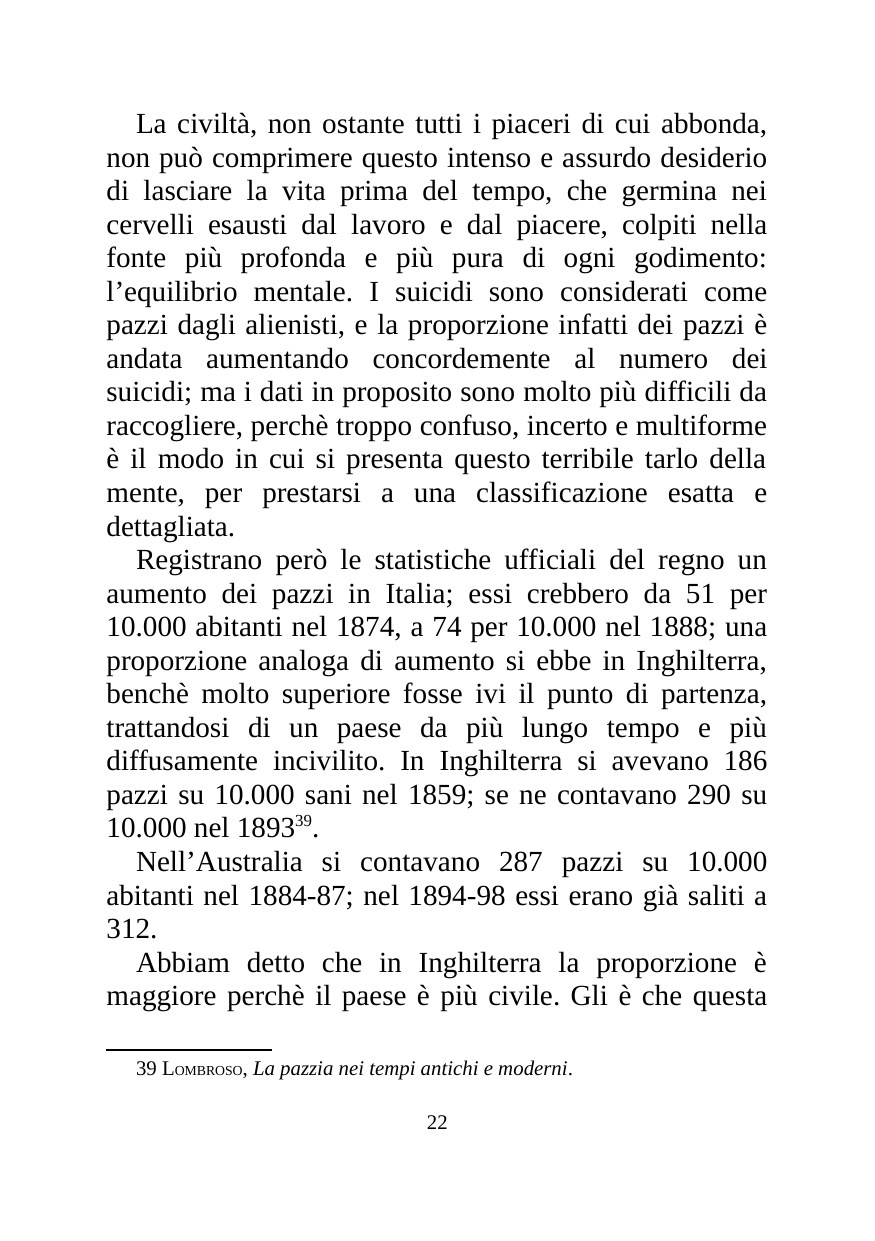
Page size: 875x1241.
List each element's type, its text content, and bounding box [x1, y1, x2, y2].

text Nell’Australia si contavano 287 pazzi su 10.000 abitanti nel 1884-87; nel 1894-98 essi erano già saliti a 312. [106, 844, 768, 945]
text La civiltà, non ostante tutti i piaceri di cui abbonda, non può comprimere questo intenso e assurdo desiderio di lasciare la vita prima del tempo, che germina nei cervelli esausti dal lavoro e dal piacere, colpiti nella fonte più profonda e più pura di ogni godimento: l’equilibrio mentale. I suicidi sono considerati come pazzi dagli alienisti, e la proporzione infatti dei pazzi è andata aumentando concordemente al numero dei suicidi; ma i dati in proposito sono molto più difficili da raccogliere, perchè troppo confuso, incerto e multiforme è il modo in cui si presenta questo terribile tarlo della mente, per prestarsi a una classificazione esatta e dettagliata. [106, 106, 768, 542]
text Abbiam detto che in Inghilterra la proporzione è maggiore perchè il paese è più civile. Gli è che questa [106, 945, 768, 1012]
text Registrano però le statistiche ufficiali del regno un aumento dei pazzi in Italia; essi crebbero da 51 per 10.000 abitanti nel 1874, a 74 per 10.000 nel 1888; una proporzione analoga di aumento si ebbe in Inghilterra, benchè molto superiore fosse ivi il punto di partenza, trattandosi di un paese da più lungo tempo e più diffusamente incivilito. In Inghilterra si avevano 186 pazzi su 10.000 sani nel 1859; se ne contavano 290 su 10.000 nel 1893. [106, 542, 768, 844]
text Lombroso, La pazzia nei tempi antichi e moderni. [106, 1056, 768, 1080]
